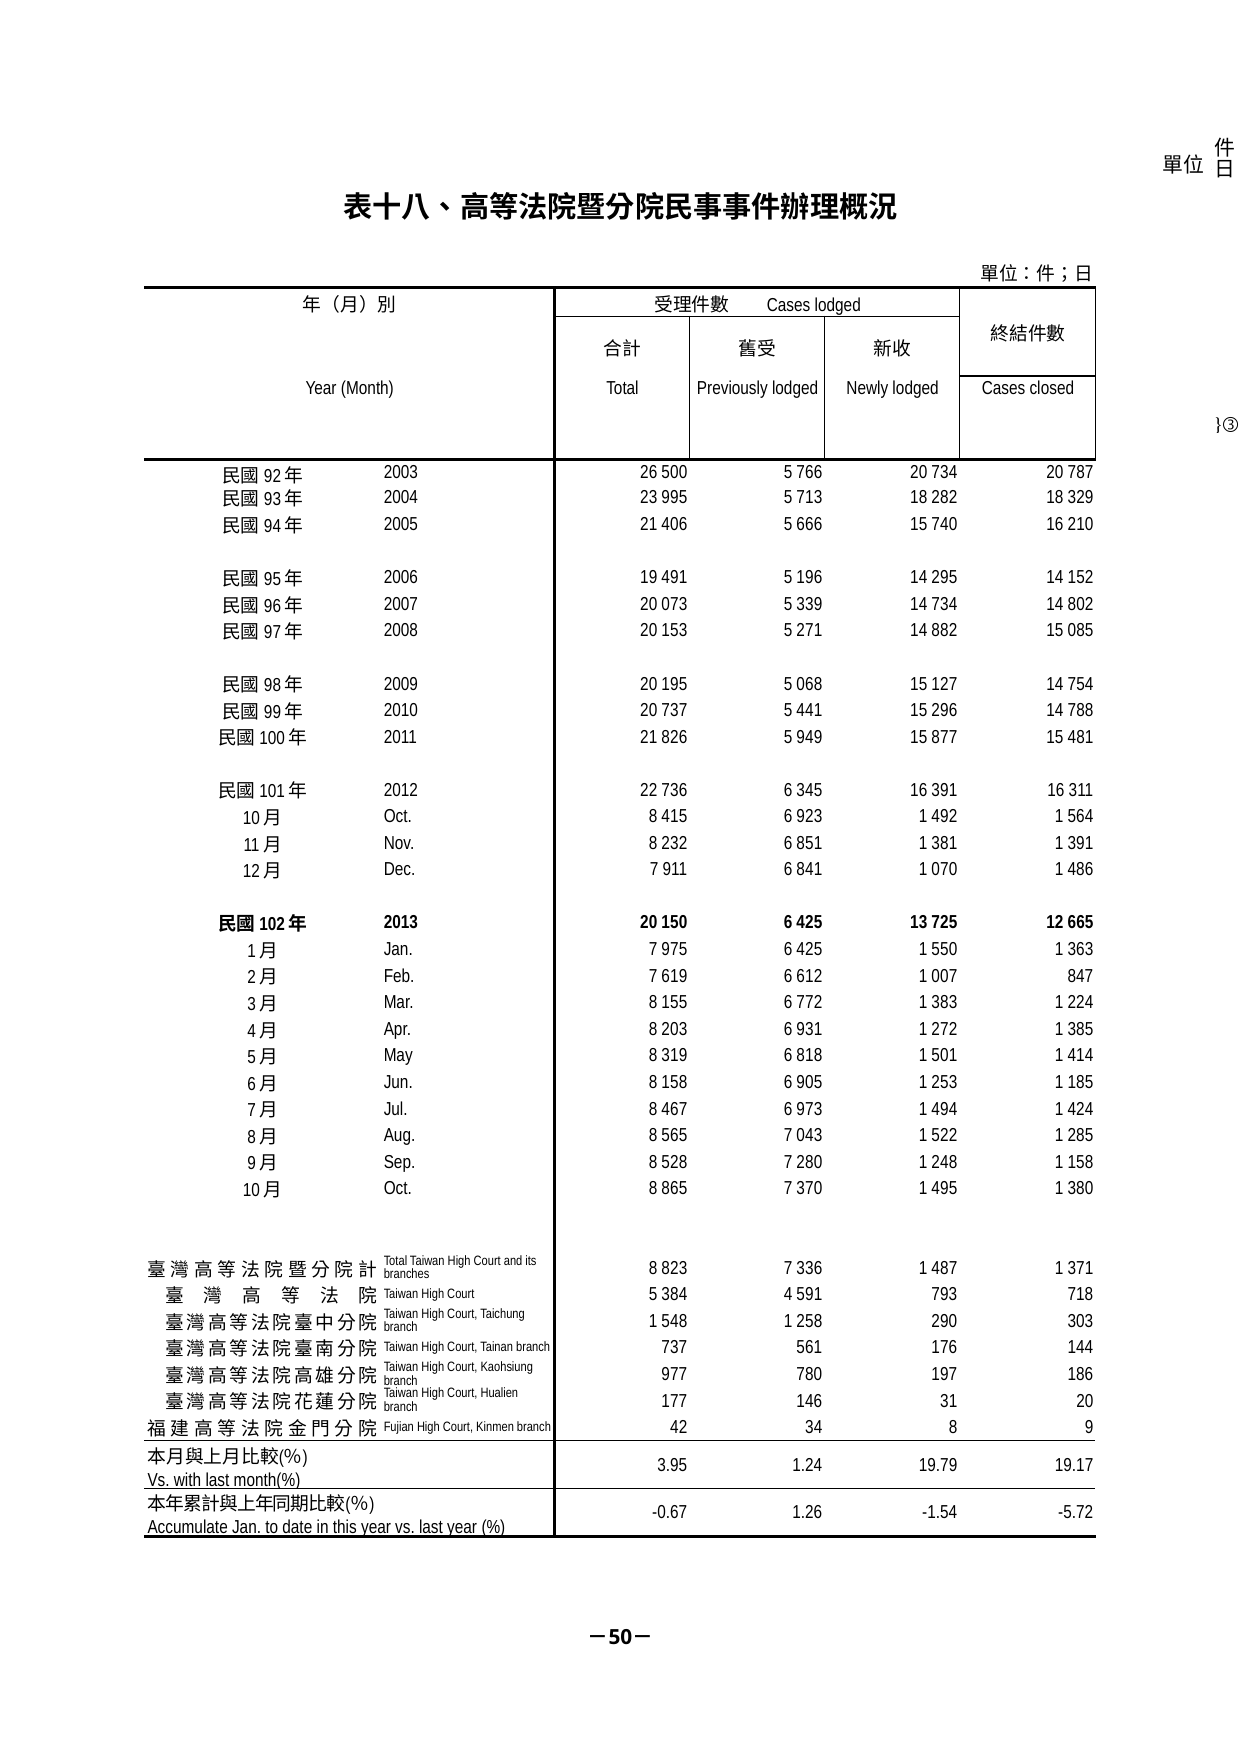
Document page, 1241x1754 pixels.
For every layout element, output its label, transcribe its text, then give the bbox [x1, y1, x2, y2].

table_cell 9月 [144, 1148, 381, 1174]
table_cell 2004 [381, 484, 553, 511]
table_cell Taiwan High Court, Tainan branch [381, 1334, 553, 1361]
table_cell 6 851 [690, 829, 825, 856]
table_cell 7 043 [690, 1121, 825, 1148]
table_cell 20 737 [556, 696, 690, 723]
table_cell 15 740 [825, 511, 960, 537]
table_cell 5 384 [556, 1281, 690, 1307]
table_cell 7 370 [690, 1175, 825, 1201]
table_cell 5 766 [690, 461, 825, 484]
table_cell 6 425 [690, 909, 825, 936]
table_cell 5 441 [690, 696, 825, 723]
table_cell 8 [825, 1414, 960, 1440]
table_cell 7 911 [556, 856, 690, 882]
table_cell 1 248 [825, 1148, 960, 1174]
table_cell 12 665 [960, 909, 1096, 936]
table_cell 1 486 [960, 856, 1096, 882]
table_cell 7月 [144, 1095, 381, 1121]
table_cell 20 195 [556, 670, 690, 696]
table_cell 5月 [144, 1042, 381, 1068]
table_cell 303 [960, 1308, 1096, 1334]
table_cell 10月 [144, 1175, 381, 1201]
table_cell [690, 537, 825, 564]
table_cell 7 619 [556, 962, 690, 989]
table_cell 15 127 [825, 670, 960, 696]
table_cell 14 788 [960, 696, 1096, 723]
table_cell 民國 94年 [144, 511, 381, 537]
table_cell Oct. [381, 1175, 553, 1201]
table_cell 14 734 [825, 590, 960, 617]
table_cell [825, 750, 960, 776]
table_cell 8 565 [556, 1121, 690, 1148]
table_cell Cases closed [960, 377, 1095, 457]
text 單位： [1162, 148, 1212, 173]
table_cell 146 [690, 1387, 825, 1414]
table_cell [825, 643, 960, 670]
table_cell [690, 1201, 825, 1228]
table_cell 847 [960, 962, 1096, 989]
table_cell [960, 1228, 1096, 1254]
table_cell 1 550 [825, 936, 960, 962]
table_cell 8 232 [556, 829, 690, 856]
table_cell 臺灣高等法院 [144, 1281, 381, 1307]
table_cell 15 296 [825, 696, 960, 723]
table_cell Nov. [381, 829, 553, 856]
table_cell 1 383 [825, 989, 960, 1015]
table_cell 3月 [144, 989, 381, 1015]
table_cell 舊受 [690, 317, 824, 375]
table_cell [960, 537, 1096, 564]
table_cell 民國 99年 [144, 696, 381, 723]
table_header 年（月）別 [144, 289, 553, 375]
table_cell 7 975 [556, 936, 690, 962]
text [1162, 173, 1240, 181]
table_cell 2011 [381, 723, 553, 749]
table_cell 5 068 [690, 670, 825, 696]
table_cell 19.17 [960, 1440, 1096, 1487]
table_cell 8 319 [556, 1042, 690, 1068]
table_cell 20 787 [960, 461, 1096, 484]
table_cell 6 931 [690, 1015, 825, 1042]
table_cell 15 481 [960, 723, 1096, 749]
table_cell Year (Month) [144, 375, 553, 457]
table_cell 8 467 [556, 1095, 690, 1121]
table_cell [825, 1228, 960, 1254]
table_cell [556, 1228, 690, 1254]
table_cell Taiwan High Court, Taichung branch [381, 1308, 553, 1334]
table_cell 1.26 [690, 1489, 825, 1535]
table_cell 1 391 [960, 829, 1096, 856]
table_cell 19 491 [556, 564, 690, 590]
table_cell 7 280 [690, 1148, 825, 1174]
table_cell 20 150 [556, 909, 690, 936]
table_cell 1 495 [825, 1175, 960, 1201]
table_cell 10月 [144, 803, 381, 829]
table_cell 6月 [144, 1068, 381, 1095]
table_cell Taiwan High Court [381, 1281, 553, 1307]
table_cell 2月 [144, 962, 381, 989]
table_cell Feb. [381, 962, 553, 989]
table_cell 臺灣高等法院花蓮分院 [144, 1387, 381, 1414]
table_cell 18 329 [960, 484, 1096, 511]
table_cell 2008 [381, 617, 553, 643]
table_cell 本月與上月比較(％) Vs. with last month(%) [144, 1441, 553, 1487]
table_cell 977 [556, 1361, 690, 1387]
table_cell 1 424 [960, 1095, 1096, 1121]
table_cell 6 923 [690, 803, 825, 829]
table_header 終結件數 [960, 289, 1095, 375]
table_cell Taiwan High Court, Kaohsiung branch [381, 1361, 553, 1387]
table_cell 8 158 [556, 1068, 690, 1095]
table_cell -0.67 [556, 1489, 690, 1535]
table_cell Total [556, 375, 689, 457]
table_cell 22 736 [556, 776, 690, 803]
table_cell [960, 643, 1096, 670]
table_cell 3.95 [556, 1441, 690, 1487]
table_cell Fujian High Court, Kinmen branch [381, 1414, 553, 1440]
table_cell [144, 883, 381, 909]
table_cell 2012 [381, 776, 553, 803]
table_cell 臺灣高等法院臺中分院 [144, 1308, 381, 1334]
table_cell 6 818 [690, 1042, 825, 1068]
table_cell 4月 [144, 1015, 381, 1042]
table_cell 臺灣高等法院高雄分院 [144, 1361, 381, 1387]
table_cell [556, 643, 690, 670]
table_cell 1.24 [690, 1441, 825, 1487]
table_cell 8 865 [556, 1175, 690, 1201]
table_cell -5.72 [960, 1488, 1096, 1535]
table_cell 14 882 [825, 617, 960, 643]
table_header 受理件數 Cases lodged [556, 289, 959, 316]
table_cell 臺灣高等法院暨分院計 [144, 1254, 381, 1281]
table_cell 177 [556, 1387, 690, 1414]
table_cell 31 [825, 1387, 960, 1414]
table_cell [825, 537, 960, 564]
table_cell 186 [960, 1361, 1096, 1387]
table_cell Jan. [381, 936, 553, 962]
table_cell Aug. [381, 1121, 553, 1148]
table_cell 19.79 [825, 1441, 960, 1487]
table_cell 民國 97年 [144, 617, 381, 643]
table_cell 20 734 [825, 461, 960, 484]
table_cell 8月 [144, 1121, 381, 1148]
table_cell 1 224 [960, 989, 1096, 1015]
table_cell 21 826 [556, 723, 690, 749]
table_cell 2003 [381, 461, 553, 484]
table_cell 民國 96年 [144, 590, 381, 617]
table_cell [381, 643, 553, 670]
table_cell [144, 750, 381, 776]
table_cell Jun. [381, 1068, 553, 1095]
table_cell [690, 1228, 825, 1254]
table_cell -1.54 [825, 1489, 960, 1535]
table_cell [825, 1201, 960, 1228]
table_cell [381, 883, 553, 909]
table_cell 6 841 [690, 856, 825, 882]
table_cell [144, 537, 381, 564]
table_cell 1 522 [825, 1121, 960, 1148]
table_cell 6 612 [690, 962, 825, 989]
table_cell 6 772 [690, 989, 825, 1015]
table_cell 14 802 [960, 590, 1096, 617]
table_cell 1 548 [556, 1308, 690, 1334]
table_cell 1 371 [960, 1254, 1096, 1281]
table_cell 民國 93年 [144, 484, 381, 511]
table_cell 8 528 [556, 1148, 690, 1174]
table_cell 12月 [144, 856, 381, 882]
table_cell 7 336 [690, 1254, 825, 1281]
table_cell 26 500 [556, 461, 690, 484]
table_cell [556, 1201, 690, 1228]
table_cell 新收 [825, 317, 959, 375]
table_cell 1 272 [825, 1015, 960, 1042]
table_cell 42 [556, 1414, 690, 1440]
table_cell 2013 [381, 909, 553, 936]
table_cell 1 253 [825, 1068, 960, 1095]
table_cell 民國100年 [144, 723, 381, 749]
table_cell 1 501 [825, 1042, 960, 1068]
table_cell Apr. [381, 1015, 553, 1042]
table_cell 6 905 [690, 1068, 825, 1095]
table_cell 6 973 [690, 1095, 825, 1121]
table_cell 1 258 [690, 1308, 825, 1334]
table_cell 16 210 [960, 511, 1096, 537]
table_cell 1 381 [825, 829, 960, 856]
table_cell [144, 1201, 381, 1228]
text 表十八、高等法院暨分院民事事件辦理概況 [148, 183, 1092, 225]
table_cell 23 995 [556, 484, 690, 511]
table_cell [381, 750, 553, 776]
table_cell 780 [690, 1361, 825, 1387]
table_cell 18 282 [825, 484, 960, 511]
table_cell 1 363 [960, 936, 1096, 962]
table_cell Newly lodged [825, 375, 959, 457]
table_cell 290 [825, 1308, 960, 1334]
table_cell Total Taiwan High Court and its branches [381, 1254, 553, 1281]
table_cell Taiwan High Court, Hualien branch [381, 1387, 553, 1414]
table_cell 1月 [144, 936, 381, 962]
table_cell [960, 750, 1096, 776]
table_cell 15 085 [960, 617, 1096, 643]
table_cell 6 425 [690, 936, 825, 962]
table_cell 13 725 [825, 909, 960, 936]
table_cell 14 152 [960, 564, 1096, 590]
table_cell Previously lodged [690, 375, 824, 457]
table_cell 合計 [556, 317, 689, 375]
table_cell 16 391 [825, 776, 960, 803]
table_cell [144, 643, 381, 670]
table_cell 2007 [381, 590, 553, 617]
text 件日 [1212, 137, 1240, 180]
table_cell 5 713 [690, 484, 825, 511]
table_cell 16 311 [960, 776, 1096, 803]
table_cell 8 823 [556, 1254, 690, 1281]
table_cell 34 [690, 1414, 825, 1440]
table_cell [960, 883, 1096, 909]
table_cell Sep. [381, 1148, 553, 1174]
table_cell 144 [960, 1334, 1096, 1361]
table_cell 1 158 [960, 1148, 1096, 1174]
table_cell 1 070 [825, 856, 960, 882]
table_cell May [381, 1042, 553, 1068]
table_cell 民國 95年 [144, 564, 381, 590]
table_cell 5 949 [690, 723, 825, 749]
table_cell 20 153 [556, 617, 690, 643]
table_cell 1 414 [960, 1042, 1096, 1068]
table_cell 1 487 [825, 1254, 960, 1281]
table_cell [144, 1228, 381, 1254]
table_header 年（月）別 [1215, 410, 1240, 433]
table_cell Oct. [381, 803, 553, 829]
table_cell 8 203 [556, 1015, 690, 1042]
table_cell 1 285 [960, 1121, 1096, 1148]
table_cell 本年累計與上年同期比較(％) Accumulate Jan. to date in this year vs. last year (%) [144, 1489, 553, 1535]
table_cell Dec. [381, 856, 553, 882]
table_cell Mar. [381, 989, 553, 1015]
table_cell 737 [556, 1334, 690, 1361]
table_cell [381, 1228, 553, 1254]
table_cell 民國101年 [144, 776, 381, 803]
table_cell 1 564 [960, 803, 1096, 829]
table_cell 5 196 [690, 564, 825, 590]
table_cell 14 754 [960, 670, 1096, 696]
table_cell [556, 883, 690, 909]
table_cell 14 295 [825, 564, 960, 590]
table_cell 176 [825, 1334, 960, 1361]
table_cell 1 385 [960, 1015, 1096, 1042]
table_cell 5 666 [690, 511, 825, 537]
table_cell 5 339 [690, 590, 825, 617]
table_cell 臺灣高等法院臺南分院 [144, 1334, 381, 1361]
table_cell [381, 537, 553, 564]
table_cell 2005 [381, 511, 553, 537]
table_cell 793 [825, 1281, 960, 1307]
table_cell 民國 98年 [144, 670, 381, 696]
table_cell 1 185 [960, 1068, 1096, 1095]
table_cell 福建高等法院金門分院 [144, 1414, 381, 1440]
table_cell [960, 1201, 1096, 1228]
table_cell 20 [960, 1387, 1096, 1414]
table_cell 民國102年 [144, 909, 381, 936]
table_cell 8 415 [556, 803, 690, 829]
table_cell [825, 883, 960, 909]
table_cell 11月 [144, 829, 381, 856]
table_cell [690, 643, 825, 670]
table_cell Jul. [381, 1095, 553, 1121]
table_cell 21 406 [556, 511, 690, 537]
table_cell 4 591 [690, 1281, 825, 1307]
table_cell 1 380 [960, 1175, 1096, 1201]
table_cell 2010 [381, 696, 553, 723]
table_cell 民國 92年 [144, 461, 381, 484]
table_cell 2006 [381, 564, 553, 590]
table_cell 9 [960, 1414, 1096, 1440]
text 單位：件；日 [148, 259, 1092, 286]
table_cell 718 [960, 1281, 1096, 1307]
table_cell [690, 883, 825, 909]
table_cell 6 345 [690, 776, 825, 803]
table_cell 15 877 [825, 723, 960, 749]
table_cell 561 [690, 1334, 825, 1361]
table_cell 8 155 [556, 989, 690, 1015]
table_cell [556, 750, 690, 776]
table_cell 2009 [381, 670, 553, 696]
table_cell 197 [825, 1361, 960, 1387]
table_cell 1 494 [825, 1095, 960, 1121]
table_cell [381, 1201, 553, 1228]
table_cell [556, 537, 690, 564]
table_cell 20 073 [556, 590, 690, 617]
table_cell 1 492 [825, 803, 960, 829]
table_cell [690, 750, 825, 776]
table_cell 1 007 [825, 962, 960, 989]
table_cell 5 271 [690, 617, 825, 643]
